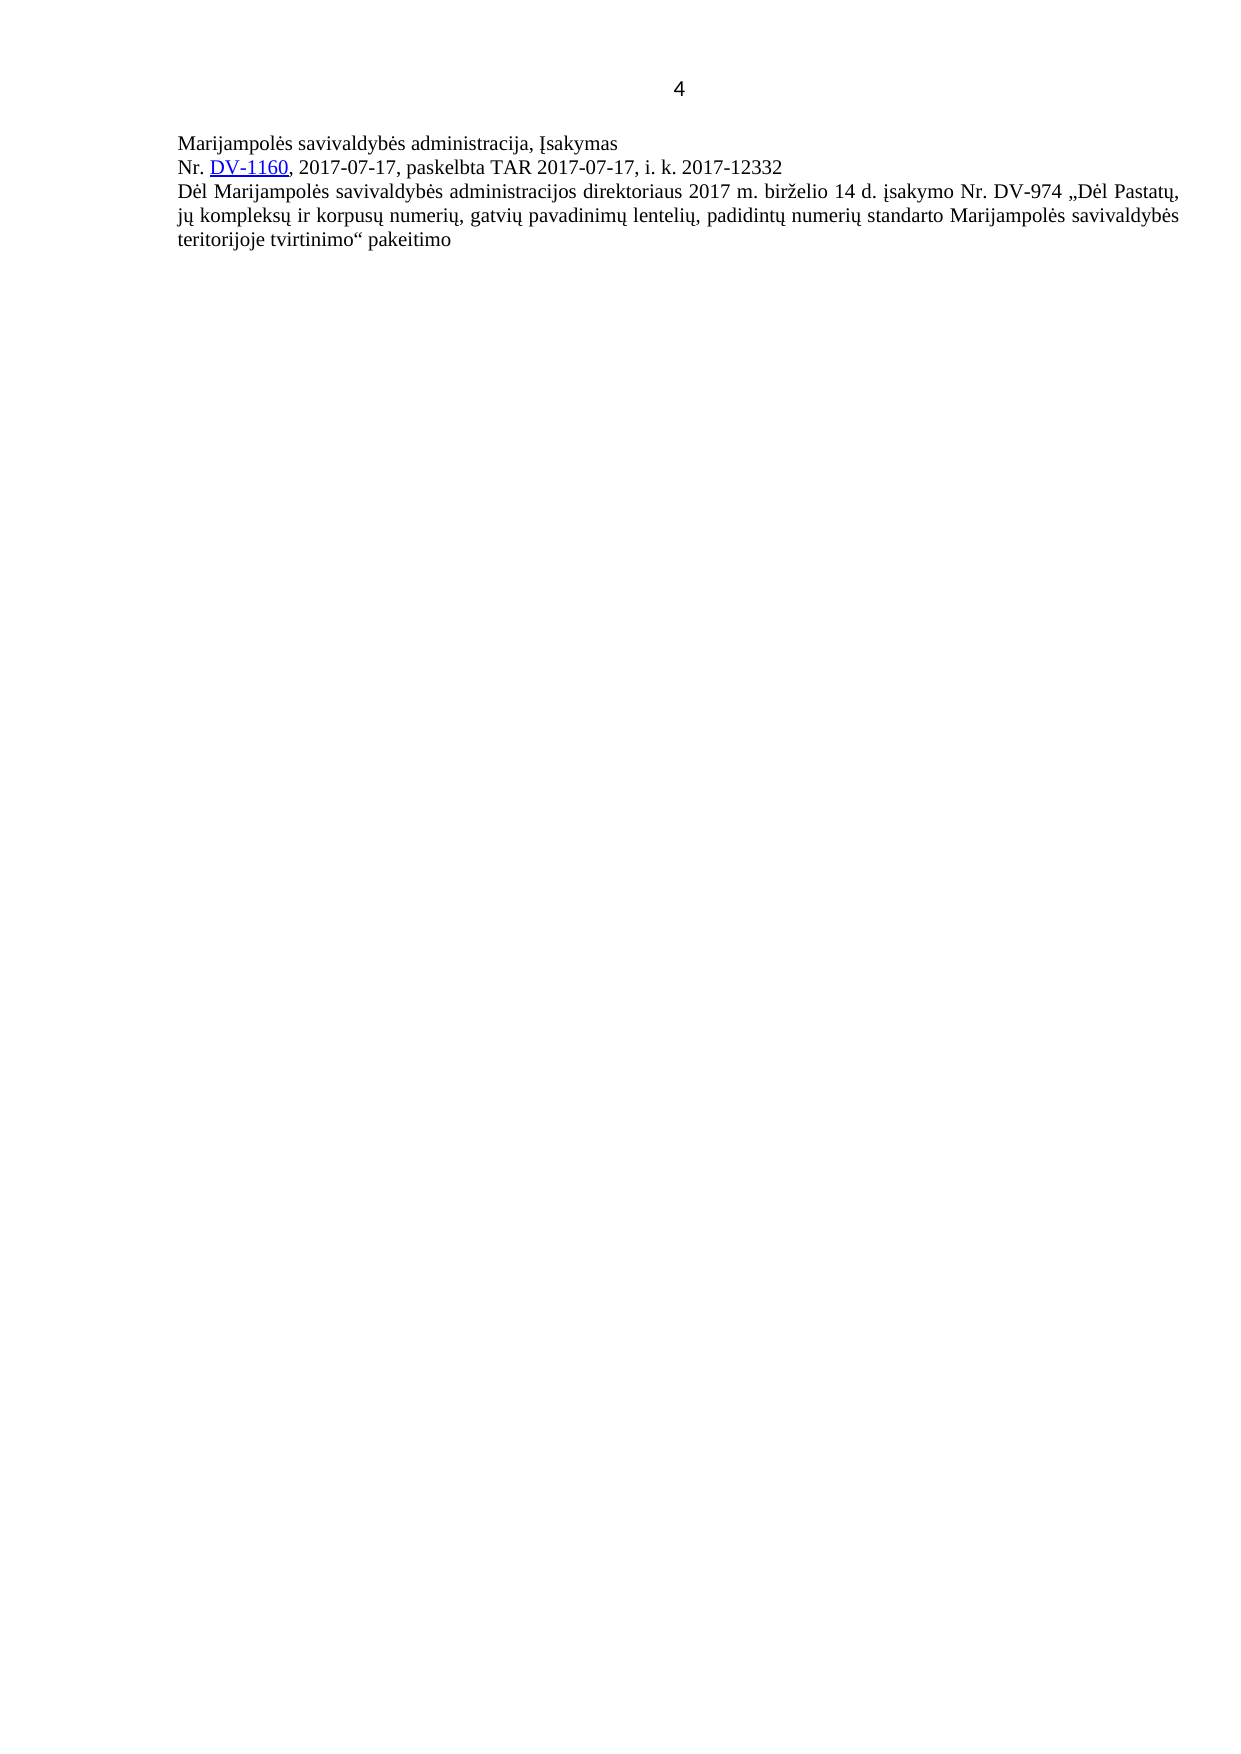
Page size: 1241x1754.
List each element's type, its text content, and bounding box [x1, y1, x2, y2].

text Marijampolės savivaldybės administracija, Įsakymas [177, 131, 1181, 155]
text Nr. DV-1160, 2017-07-17, paskelbta TAR 2017-07-17, i. k. 2017-12332 [177, 155, 1181, 179]
text Dėl Marijampolės savivaldybės administracijos direktoriaus 2017 m. birželio 14 d. įsakymo Nr. DV-974 „Dėl Pastatų, jų kompleksų ir korpusų numerių, gatvių pavadinimų lentelių, padidintų numerių standarto Marijampolės savivaldybės teritorijoje tvirtinimo“ pakeitimo [177, 179, 1181, 251]
